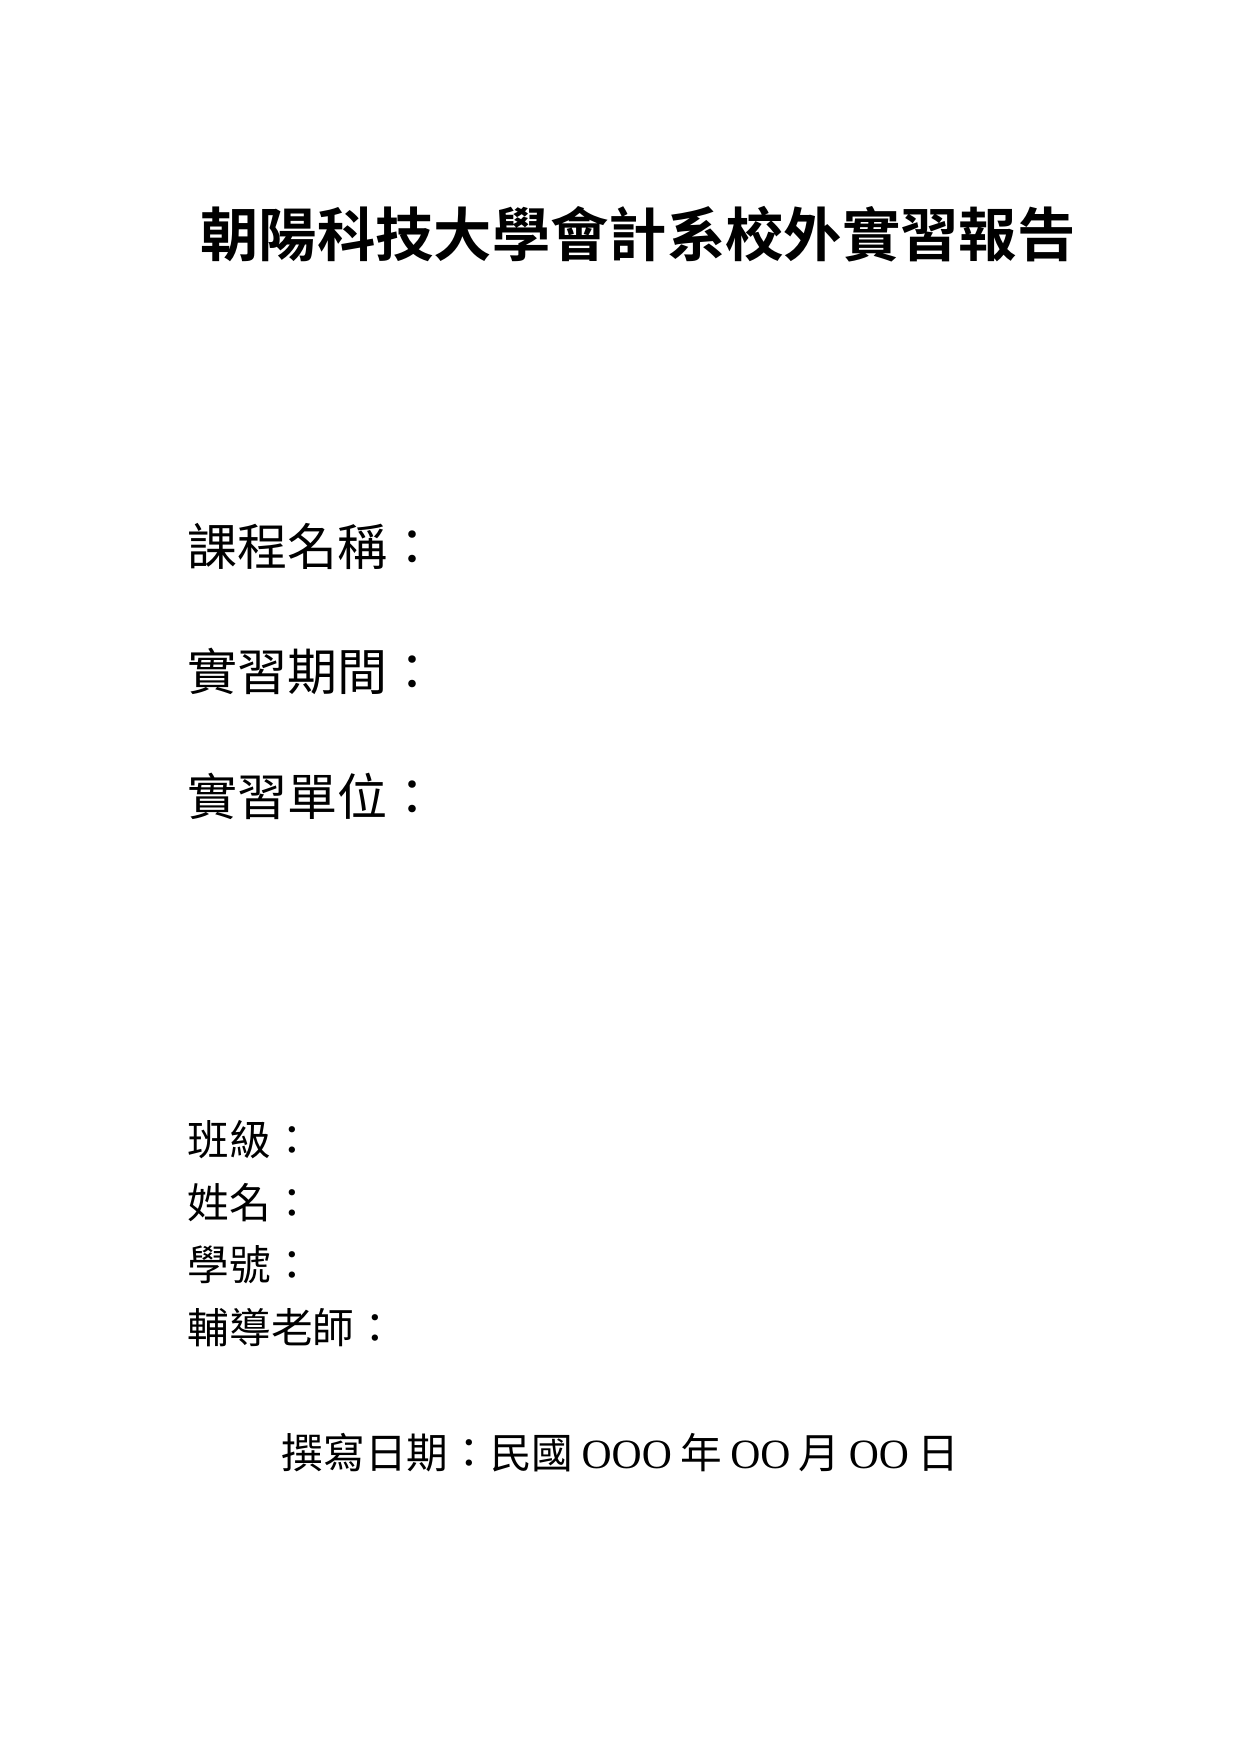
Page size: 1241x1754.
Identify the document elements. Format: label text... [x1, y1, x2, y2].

text 學號： [187, 1221, 1053, 1283]
text 實習期間： [187, 596, 1053, 721]
text 輔導老師： [187, 1283, 1053, 1346]
text 姓名： [187, 1158, 1053, 1221]
text 撰寫日期：民國OOO年OO月OO日 [187, 1408, 1053, 1471]
text 班級： [187, 1096, 1053, 1158]
text 朝陽科技大學會計系校外實習報告 [187, 158, 1088, 283]
text 實習單位： [187, 721, 1053, 846]
text 課程名稱： [187, 471, 1053, 596]
